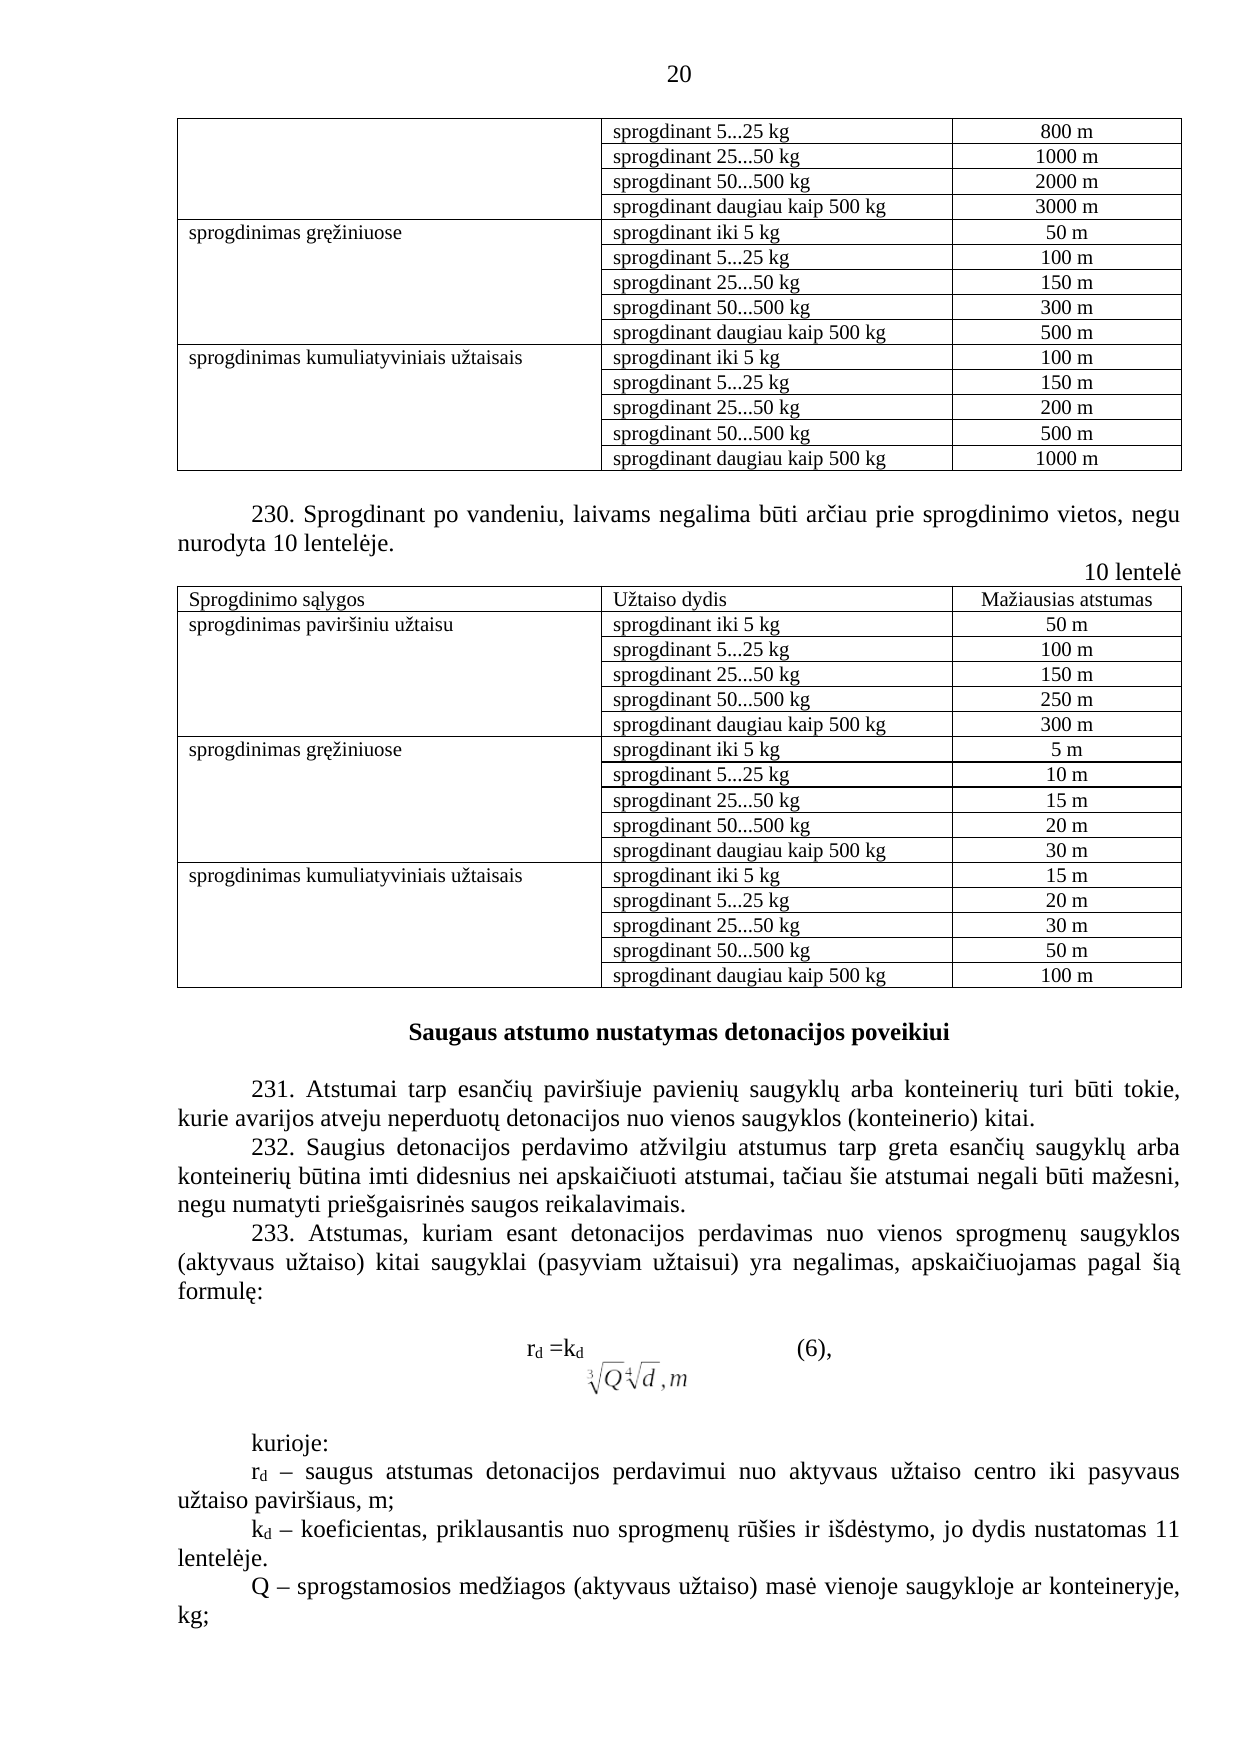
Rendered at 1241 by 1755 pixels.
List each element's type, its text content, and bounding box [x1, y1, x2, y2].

table_cell sprogdinant iki 5 kg [602, 863, 952, 887]
table_cell 20 m [953, 813, 1181, 837]
table_cell 250 m [953, 687, 1181, 711]
table_cell sprogdinimas kumuliatyviniais užtaisais [178, 345, 601, 469]
table_cell 300 m [953, 295, 1181, 319]
text kurioje: [177, 1428, 1181, 1456]
table_cell 50 m [953, 612, 1181, 636]
text rd – saugus atstumas detonacijos perdavimui nuo aktyvaus užtaiso centro iki pasyvaus užtaiso paviršiaus, m; [177, 1456, 1181, 1514]
table_cell 15 m [953, 863, 1181, 887]
table_cell 50 m [953, 220, 1181, 244]
table_cell sprogdinant iki 5 kg [602, 220, 952, 244]
table_cell sprogdinant daugiau kaip 500 kg [602, 963, 952, 987]
table_cell sprogdinant 50...500 kg [602, 687, 952, 711]
text rd =kd (6), [177, 1333, 1181, 1399]
table_cell 150 m [953, 270, 1181, 294]
table_cell sprogdinant iki 5 kg [602, 612, 952, 636]
table_cell 1000 m [953, 446, 1181, 469]
table_cell sprogdinimas gręžiniuose [178, 220, 601, 344]
table_cell 100 m [953, 963, 1181, 987]
table_cell sprogdinant 5...25 kg [602, 637, 952, 661]
table_cell 2000 m [953, 169, 1181, 193]
table_cell 800 m [953, 119, 1181, 143]
text 232. Saugius detonacijos perdavimo atžvilgiu atstumus tarp greta esančių saugyklų arba konteinerių būtina imti didesnius nei apskaičiuoti atstumai, tačiau šie atstumai negali būti mažesni, negu numatyti priešgaisrinės saugos reikalavimais. [177, 1132, 1181, 1218]
table_cell sprogdinant 5...25 kg [602, 888, 952, 912]
table_cell sprogdinant iki 5 kg [602, 345, 952, 369]
text Q – sprogstamosios medžiagos (aktyvaus užtaiso) masė vienoje saugykloje ar konteineryje, kg; [177, 1571, 1181, 1629]
table_cell sprogdinant 50...500 kg [602, 938, 952, 962]
table_header Užtaiso dydis [602, 587, 952, 611]
table_cell sprogdinimas paviršiniu užtaisu [178, 612, 601, 736]
table_cell sprogdinant 25...50 kg [602, 662, 952, 686]
table_cell 30 m [953, 913, 1181, 937]
table_cell sprogdinant 50...500 kg [602, 420, 952, 444]
table_cell 10 m [953, 763, 1181, 786]
text 231. Atstumai tarp esančių paviršiuje pavienių saugyklų arba konteinerių turi būti tokie, kurie avarijos atveju neperduotų detonacijos nuo vienos saugyklos (konteinerio) kitai. [177, 1074, 1181, 1132]
table_cell sprogdinant 5...25 kg [602, 245, 952, 269]
table_cell 150 m [953, 370, 1181, 394]
table_cell 500 m [953, 320, 1181, 344]
table_cell sprogdinant daugiau kaip 500 kg [602, 446, 952, 469]
table_cell 5 m [953, 737, 1181, 761]
table_cell sprogdinant 5...25 kg [602, 370, 952, 394]
table_cell sprogdinant 25...50 kg [602, 913, 952, 937]
table_cell 100 m [953, 245, 1181, 269]
table_cell 300 m [953, 712, 1181, 736]
table_cell sprogdinant 5...25 kg [602, 119, 952, 143]
table_cell 50 m [953, 938, 1181, 962]
table_cell sprogdinant iki 5 kg [602, 737, 952, 761]
table_cell 100 m [953, 637, 1181, 661]
table_header Sprogdinimo sąlygos [178, 587, 601, 611]
text 230. Sprogdinant po vandeniu, laivams negalima būti arčiau prie sprogdinimo vietos, negu nurodyta 10 lentelėje. [177, 499, 1181, 557]
table_cell sprogdinant daugiau kaip 500 kg [602, 838, 952, 862]
table_cell sprogdinimas kumuliatyviniais užtaisais [178, 863, 601, 987]
table_cell 1000 m [953, 144, 1181, 168]
table_cell 30 m [953, 838, 1181, 862]
table_cell sprogdinant daugiau kaip 500 kg [602, 195, 952, 218]
table_cell 15 m [953, 788, 1181, 812]
table_cell sprogdinant daugiau kaip 500 kg [602, 320, 952, 344]
text 233. Atstumas, kuriam esant detonacijos perdavimas nuo vienos sprogmenų saugyklos (aktyvaus užtaiso) kitai saugyklai (pasyviam užtaisui) yra negalimas, apskaičiuojamas pagal šią formulę: [177, 1218, 1181, 1304]
table_cell 150 m [953, 662, 1181, 686]
text kd – koeficientas, priklausantis nuo sprogmenų rūšies ir išdėstymo, jo dydis nustatomas 11 lentelėje. [177, 1514, 1181, 1571]
table_cell 100 m [953, 345, 1181, 369]
table_cell 200 m [953, 395, 1181, 419]
table_cell sprogdinimas gręžiniuose [178, 737, 601, 862]
text Saugaus atstumo nustatymas detonacijos poveikiui [177, 1017, 1181, 1046]
table_cell sprogdinant 25...50 kg [602, 395, 952, 419]
table_cell 3000 m [953, 195, 1181, 218]
table_cell sprogdinant 50...500 kg [602, 169, 952, 193]
table_cell sprogdinant 50...500 kg [602, 813, 952, 837]
table_cell sprogdinant 50...500 kg [602, 295, 952, 319]
table_cell sprogdinant 5...25 kg [602, 763, 952, 786]
table_cell 500 m [953, 420, 1181, 444]
table_cell sprogdinant 25...50 kg [602, 788, 952, 812]
table_cell sprogdinant 25...50 kg [602, 270, 952, 294]
table_cell sprogdinant 25...50 kg [602, 144, 952, 168]
table_cell sprogdinant daugiau kaip 500 kg [602, 712, 952, 736]
text 10 lentelė [177, 557, 1181, 586]
table_cell 20 m [953, 888, 1181, 912]
table_header Mažiausias atstumas [953, 587, 1181, 611]
table_cell [178, 119, 601, 218]
